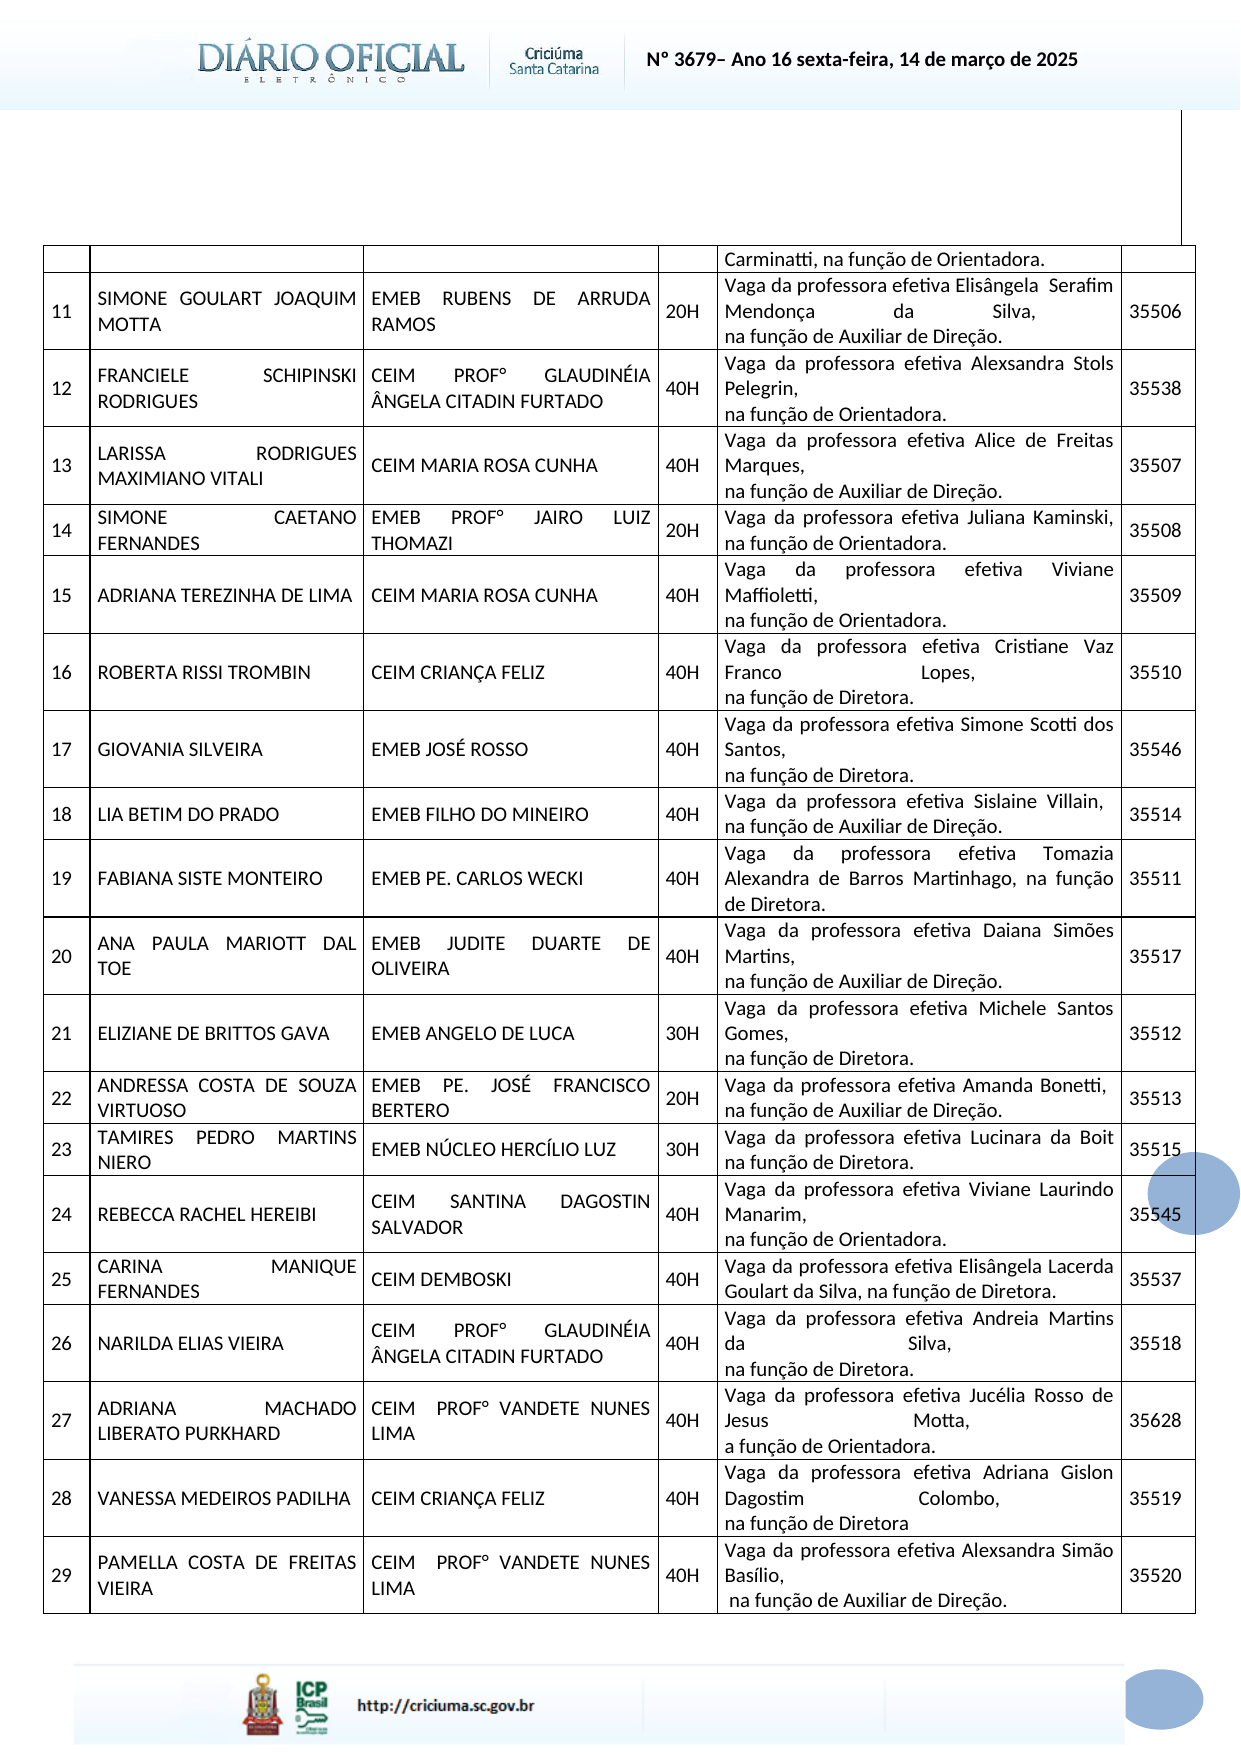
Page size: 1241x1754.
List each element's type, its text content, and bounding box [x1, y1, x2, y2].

table_cell 35511 [1122, 840, 1195, 916]
table_cell TAMIRES PEDRO MARTINS NIERO [91, 1124, 363, 1175]
table_cell VANESSA MEDEIROS PADILHA [91, 1460, 363, 1536]
table_cell Vaga da professora efetiva Viviane Laurindo Manarim, na função de Orientadora. [718, 1176, 1121, 1252]
table_cell 35515 [1122, 1124, 1195, 1175]
table_cell ROBERTA RISSI TROMBIN [91, 634, 363, 710]
table_cell 40H [659, 918, 717, 994]
table_cell 17 [44, 711, 89, 787]
table_cell EMEB RUBENS DE ARRUDA RAMOS [364, 273, 658, 349]
table_cell 35519 [1122, 1460, 1195, 1536]
table_cell 20H [659, 273, 717, 349]
table_cell CEIM SANTINA DAGOSTIN SALVADOR [364, 1176, 658, 1252]
table_cell Vaga da professora efetiva Elisângela Lacerda Goulart da Silva, na função de Diretora. [718, 1253, 1121, 1304]
table_cell 29 [44, 1537, 89, 1613]
table_cell 40H [659, 634, 717, 710]
table_cell Vaga da professora efetiva Andreia Martins da Silva, na função de Diretora. [718, 1305, 1121, 1381]
table_cell Vaga da professora efetiva Cristiane Vaz Franco Lopes, na função de Diretora. [718, 634, 1121, 710]
table_cell LIA BETIM DO PRADO [91, 788, 363, 839]
table_cell 35518 [1122, 1305, 1195, 1381]
table_cell Vaga da professora efetiva Tomazia Alexandra de Barros Martinhago, na função de Diretora. [718, 840, 1121, 916]
table_cell EMEB JOSÉ ROSSO [364, 711, 658, 787]
table_cell 40H [659, 1305, 717, 1381]
table_cell NARILDA ELIAS VIEIRA [91, 1305, 363, 1381]
table_cell 40H [659, 1176, 717, 1252]
table_cell [91, 246, 363, 272]
table_cell [659, 246, 717, 272]
table_cell 23 [44, 1124, 89, 1175]
table_cell 14 [44, 505, 89, 555]
table_cell EMEB JUDITE DUARTE DE OLIVEIRA [364, 918, 658, 994]
table_cell FRANCIELE SCHIPINSKI RODRIGUES [91, 350, 363, 426]
table_cell PAMELLA COSTA DE FREITAS VIEIRA [91, 1537, 363, 1613]
table_cell ADRIANA TEREZINHA DE LIMA [91, 556, 363, 633]
table_cell 21 [44, 995, 89, 1071]
table_cell CEIM DEMBOSKI [364, 1253, 658, 1304]
table_cell CEIM MARIA ROSA CUNHA [364, 556, 658, 633]
table_cell 40H [659, 788, 717, 839]
table_cell 24 [44, 1176, 89, 1252]
table_cell Vaga da professora efetiva Alice de Freitas Marques, na função de Auxiliar de Direção. [718, 427, 1121, 503]
table_cell 35509 [1122, 556, 1195, 633]
table_cell EMEB PROF° JAIRO LUIZ THOMAZI [364, 505, 658, 555]
table_cell 35506 [1122, 273, 1195, 349]
table_cell CEIM PROF° VANDETE NUNES LIMA [364, 1382, 658, 1458]
table_cell 35538 [1122, 350, 1195, 426]
table_cell 20H [659, 505, 717, 555]
table_cell Vaga da professora efetiva Elisângela Serafim Mendonça da Silva, na função de Auxiliar de Direção. [718, 273, 1121, 349]
table_cell 19 [44, 840, 89, 916]
table_cell EMEB PE. CARLOS WECKI [364, 840, 658, 916]
table_cell 35546 [1122, 711, 1195, 787]
table_cell ELIZIANE DE BRITTOS GAVA [91, 995, 363, 1071]
table_cell 11 [44, 273, 89, 349]
table_cell Vaga da professora efetiva Amanda Bonetti, na função de Auxiliar de Direção. [718, 1072, 1121, 1123]
table_cell 35628 [1122, 1382, 1195, 1458]
table_cell CEIM PROF° GLAUDINÉIA ÂNGELA CITADIN FURTADO [364, 350, 658, 426]
table_cell 30H [659, 1124, 717, 1175]
table_cell CEIM CRIANÇA FELIZ [364, 1460, 658, 1536]
table_cell 12 [44, 350, 89, 426]
table_cell 35508 [1122, 505, 1195, 555]
table_cell 40H [659, 711, 717, 787]
table_cell SIMONE CAETANO FERNANDES [91, 505, 363, 555]
table_cell ADRIANA MACHADO LIBERATO PURKHARD [91, 1382, 363, 1458]
table_cell 15 [44, 556, 89, 633]
table_cell 40H [659, 1382, 717, 1458]
table_cell 16 [44, 634, 89, 710]
table_cell 35545 [1122, 1176, 1195, 1252]
table_cell EMEB PE. JOSÉ FRANCISCO BERTERO [364, 1072, 658, 1123]
table_cell GIOVANIA SILVEIRA [91, 711, 363, 787]
table_cell [1122, 246, 1195, 272]
table_cell Vaga da professora efetiva Sislaine Villain, na função de Auxiliar de Direção. [718, 788, 1121, 839]
table_cell EMEB ANGELO DE LUCA [364, 995, 658, 1071]
table_cell ANA PAULA MARIOTT DAL TOE [91, 918, 363, 994]
table_cell 40H [659, 350, 717, 426]
table_cell Vaga da professora efetiva Jucélia Rosso de Jesus Motta, a função de Orientadora. [718, 1382, 1121, 1458]
table_cell 35512 [1122, 995, 1195, 1071]
table_cell 25 [44, 1253, 89, 1304]
table_cell LARISSA RODRIGUES MAXIMIANO VITALI [91, 427, 363, 503]
table_cell CEIM CRIANÇA FELIZ [364, 634, 658, 710]
table_cell Vaga da professora efetiva Simone Scotti dos Santos, na função de Diretora. [718, 711, 1121, 787]
table_cell FABIANA SISTE MONTEIRO [91, 840, 363, 916]
table_cell [44, 246, 89, 272]
table_cell EMEB FILHO DO MINEIRO [364, 788, 658, 839]
table_cell 40H [659, 1537, 717, 1613]
table_cell REBECCA RACHEL HEREIBI [91, 1176, 363, 1252]
table_cell 35517 [1122, 918, 1195, 994]
table_cell 35520 [1122, 1537, 1195, 1613]
table_cell 20H [659, 1072, 717, 1123]
table_cell Vaga da professora efetiva Alexsandra Simão Basílio, na função de Auxiliar de Direção. [718, 1537, 1121, 1613]
table_cell Vaga da professora efetiva Lucinara da Boit na função de Diretora. [718, 1124, 1121, 1175]
table_cell 35513 [1122, 1072, 1195, 1123]
table_cell EMEB NÚCLEO HERCÍLIO LUZ [364, 1124, 658, 1175]
table_cell 35507 [1122, 427, 1195, 503]
table_cell 40H [659, 1460, 717, 1536]
table_cell 35514 [1122, 788, 1195, 839]
table_cell 26 [44, 1305, 89, 1381]
table_cell 20 [44, 918, 89, 994]
table_cell 30H [659, 995, 717, 1071]
table_cell 28 [44, 1460, 89, 1536]
table_cell 18 [44, 788, 89, 839]
table_cell Vaga da professora efetiva Daiana Simões Martins, na função de Auxiliar de Direção. [718, 918, 1121, 994]
table_cell CEIM PROF° GLAUDINÉIA ÂNGELA CITADIN FURTADO [364, 1305, 658, 1381]
table_cell CEIM PROF° VANDETE NUNES LIMA [364, 1537, 658, 1613]
table_cell Carminatti, na função de Orientadora. [718, 246, 1121, 272]
table_cell Vaga da professora efetiva Viviane Maffioletti, na função de Orientadora. [718, 556, 1121, 633]
table_cell 40H [659, 840, 717, 916]
table_cell ANDRESSA COSTA DE SOUZA VIRTUOSO [91, 1072, 363, 1123]
table_cell 40H [659, 427, 717, 503]
table_cell 40H [659, 556, 717, 633]
table_cell Vaga da professora efetiva Michele Santos Gomes, na função de Diretora. [718, 995, 1121, 1071]
table_cell [364, 246, 658, 272]
table_cell 13 [44, 427, 89, 503]
table_cell Vaga da professora efetiva Adriana Gislon Dagostim Colombo, na função de Diretora [718, 1460, 1121, 1536]
table_cell SIMONE GOULART JOAQUIM MOTTA [91, 273, 363, 349]
table_cell 35510 [1122, 634, 1195, 710]
table_cell Vaga da professora efetiva Alexsandra Stols Pelegrin, na função de Orientadora. [718, 350, 1121, 426]
table_cell 27 [44, 1382, 89, 1458]
table_cell Vaga da professora efetiva Juliana Kaminski, na função de Orientadora. [718, 505, 1121, 555]
table_cell 35537 [1122, 1253, 1195, 1304]
table_cell 22 [44, 1072, 89, 1123]
table_cell 40H [659, 1253, 717, 1304]
table_cell CEIM MARIA ROSA CUNHA [364, 427, 658, 503]
table_cell CARINA MANIQUE FERNANDES [91, 1253, 363, 1304]
